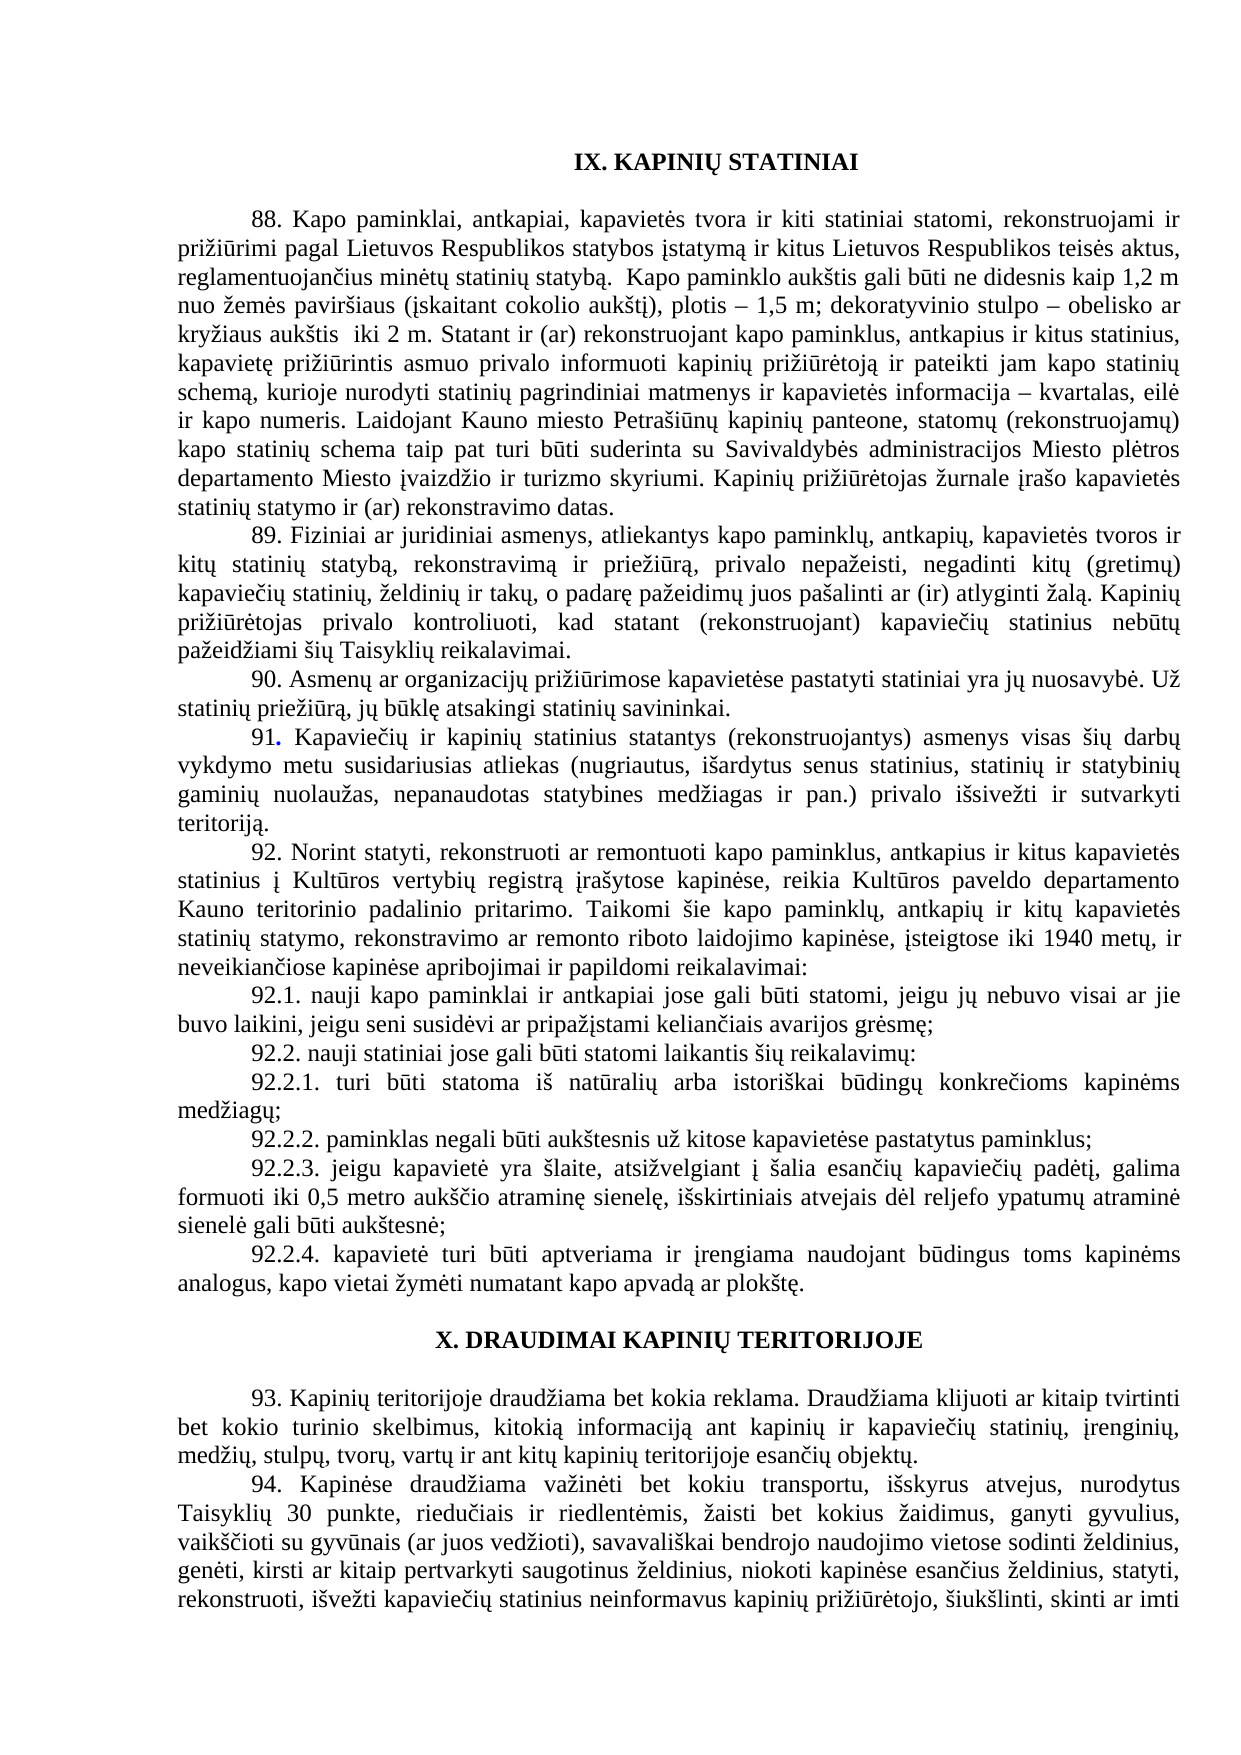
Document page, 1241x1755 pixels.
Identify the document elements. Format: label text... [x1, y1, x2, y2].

text 92.2. nauji statiniai jose gali būti statomi laikantis šių reikalavimų: [177, 1038, 1181, 1067]
text 89. Fiziniai ar juridiniai asmenys, atliekantys kapo paminklų, antkapių, kapavietės tvoros ir kitų statinių statybą, rekonstravimą ir priežiūrą, privalo nepažeisti, negadinti kitų (gretimų) kapaviečių statinių, želdinių ir takų, o padarę pažeidimų juos pašalinti ar (ir) atlyginti žalą. Kapinių prižiūrėtojas privalo kontroliuoti, kad statant (rekonstruojant) kapaviečių statinius nebūtų pažeidžiami šių Taisyklių reikalavimai. [177, 521, 1181, 664]
text 92.2.2. paminklas negali būti aukštesnis už kitose kapavietėse pastatytus paminklus; [177, 1124, 1181, 1153]
text 92.2.4. kapavietė turi būti aptveriama ir įrengiama naudojant būdingus toms kapinėms analogus, kapo vietai žymėti numatant kapo apvadą ar plokštę. [177, 1239, 1181, 1297]
text 90. Asmenų ar organizacijų prižiūrimose kapavietėse pastatyti statiniai yra jų nuosavybė. Už statinių priežiūrą, jų būklę atsakingi statinių savininkai. [177, 664, 1181, 722]
text 92.2.3. jeigu kapavietė yra šlaite, atsižvelgiant į šalia esančių kapaviečių padėtį, galima formuoti iki 0,5 metro aukščio atraminę sienelę, išskirtiniais atvejais dėl reljefo ypatumų atraminė sienelė gali būti aukštesnė; [177, 1153, 1181, 1239]
text 88. Kapo paminklai, antkapiai, kapavietės tvora ir kiti statiniai statomi, rekonstruojami ir prižiūrimi pagal Lietuvos Respublikos statybos įstatymą ir kitus Lietuvos Respublikos teisės aktus, reglamentuojančius minėtų statinių statybą. Kapo paminklo aukštis gali būti ne didesnis kaip 1,2 m nuo žemės paviršiaus (įskaitant cokolio aukštį), plotis – 1,5 m; dekoratyvinio stulpo – obelisko ar kryžiaus aukštis iki 2 m. Statant ir (ar) rekonstruojant kapo paminklus, antkapius ir kitus statinius, kapavietę prižiūrintis asmuo privalo informuoti kapinių prižiūrėtoją ir pateikti jam kapo statinių schemą, kurioje nurodyti statinių pagrindiniai matmenys ir kapavietės informacija – kvartalas, eilė ir kapo numeris. Laidojant Kauno miesto Petrašiūnų kapinių panteone, statomų (rekonstruojamų) kapo statinių schema taip pat turi būti suderinta su Savivaldybės administracijos Miesto plėtros departamento Miesto įvaizdžio ir turizmo skyriumi. Kapinių prižiūrėtojas žurnale įrašo kapavietės statinių statymo ir (ar) rekonstravimo datas. [177, 204, 1181, 521]
text 93. Kapinių teritorijoje draudžiama bet kokia reklama. Draudžiama klijuoti ar kitaip tvirtinti bet kokio turinio skelbimus, kitokią informaciją ant kapinių ir kapaviečių statinių, įrenginių, medžių, stulpų, tvorų, vartų ir ant kitų kapinių teritorijoje esančių objektų. [177, 1383, 1181, 1469]
text 91. Kapaviečių ir kapinių statinius statantys (rekonstruojantys) asmenys visas šių darbų vykdymo metu susidariusias atliekas (nugriautus, išardytus senus statinius, statinių ir statybinių gaminių nuolaužas, nepanaudotas statybines medžiagas ir pan.) privalo išsivežti ir sutvarkyti teritoriją. [177, 722, 1181, 837]
text 94. Kapinėse draudžiama važinėti bet kokiu transportu, išskyrus atvejus, nurodytus Taisyklių 30 punkte, riedučiais ir riedlentėmis, žaisti bet kokius žaidimus, ganyti gyvulius, vaikščioti su gyvūnais (ar juos vedžioti), savavališkai bendrojo naudojimo vietose sodinti želdinius, genėti, kirsti ar kitaip pertvarkyti saugotinus želdinius, niokoti kapinėse esančius želdinius, statyti, rekonstruoti, išvežti kapaviečių statinius neinformavus kapinių prižiūrėtojo, šiukšlinti, skinti ar imti [177, 1469, 1181, 1613]
text 92.2.1. turi būti statoma iš natūralių arba istoriškai būdingų konkrečioms kapinėms medžiagų; [177, 1067, 1181, 1124]
text 92. Norint statyti, rekonstruoti ar remontuoti kapo paminklus, antkapius ir kitus kapavietės statinius į Kultūros vertybių registrą įrašytose kapinėse, reikia Kultūros paveldo departamento Kauno teritorinio padalinio pritarimo. Taikomi šie kapo paminklų, antkapių ir kitų kapavietės statinių statymo, rekonstravimo ar remonto riboto laidojimo kapinėse, įsteigtose iki 1940 metų, ir neveikiančiose kapinėse apribojimai ir papildomi reikalavimai: [177, 837, 1181, 981]
subtitle IX. KAPINIŲ STATINIAI [177, 147, 1181, 176]
text 92.1. nauji kapo paminklai ir antkapiai jose gali būti statomi, jeigu jų nebuvo visai ar jie buvo laikini, jeigu seni susidėvi ar pripažįstami keliančiais avarijos grėsmę; [177, 981, 1181, 1038]
subtitle X. DRAUDIMAI KAPINIŲ TERITORIJOJE [177, 1326, 1181, 1354]
